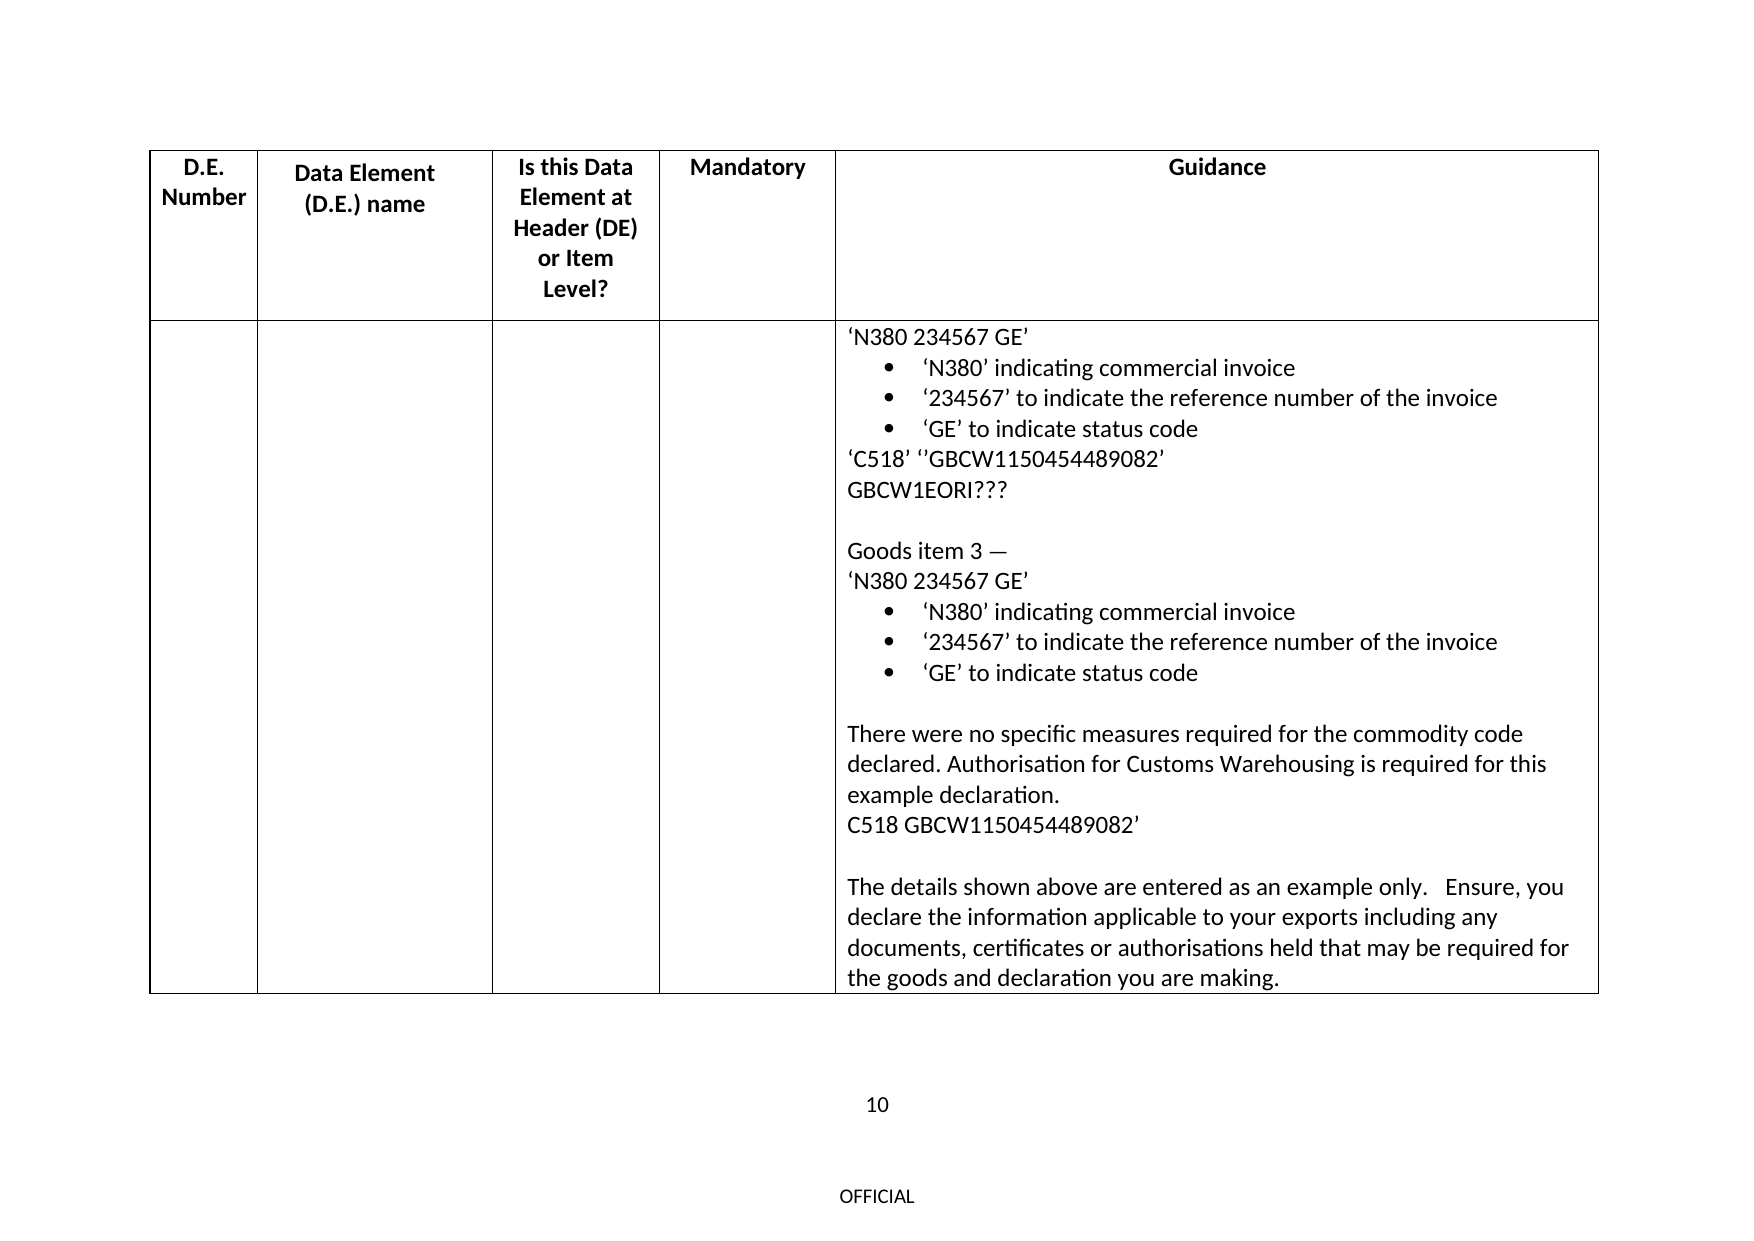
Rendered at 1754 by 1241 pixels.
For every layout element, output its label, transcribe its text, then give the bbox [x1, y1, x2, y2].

table_cell [660, 321, 835, 993]
table_cell ‘N380 234567 GE’ ‘N380’ indicating commercial invoice ‘234567’ to indicate the reference number of the invoice ‘GE’ to indicate status code ‘C518’ ‘’GBCW1150454489082’ GBCW1EORI??? Goods item 3 — ‘N380 234567 GE’ ‘N380’ indicating commercial invoice ‘234567’ to indicate the reference number of the invoice ‘GE’ to indicate status code There were no specific measures required for the commodity code declared. Authorisation for Customs Warehousing is required for this example declaration. C518 GBCW1150454489082’ The details shown above are entered as an example only. Ensure, you declare the information applicable to your exports including any documents, certificates or authorisations held that may be required for the goods and declaration you are making. [836, 321, 1598, 993]
table_header Is this Data Element at Header (DE) or Item Level? [493, 151, 659, 320]
table_header Data Element (D.E.) name [258, 151, 492, 320]
table_cell [493, 321, 659, 993]
table_header Guidance [836, 151, 1598, 320]
table_cell [258, 321, 492, 993]
table_cell [151, 321, 257, 993]
table_header Mandatory [660, 151, 835, 320]
table_header D.E. Number [151, 151, 257, 320]
